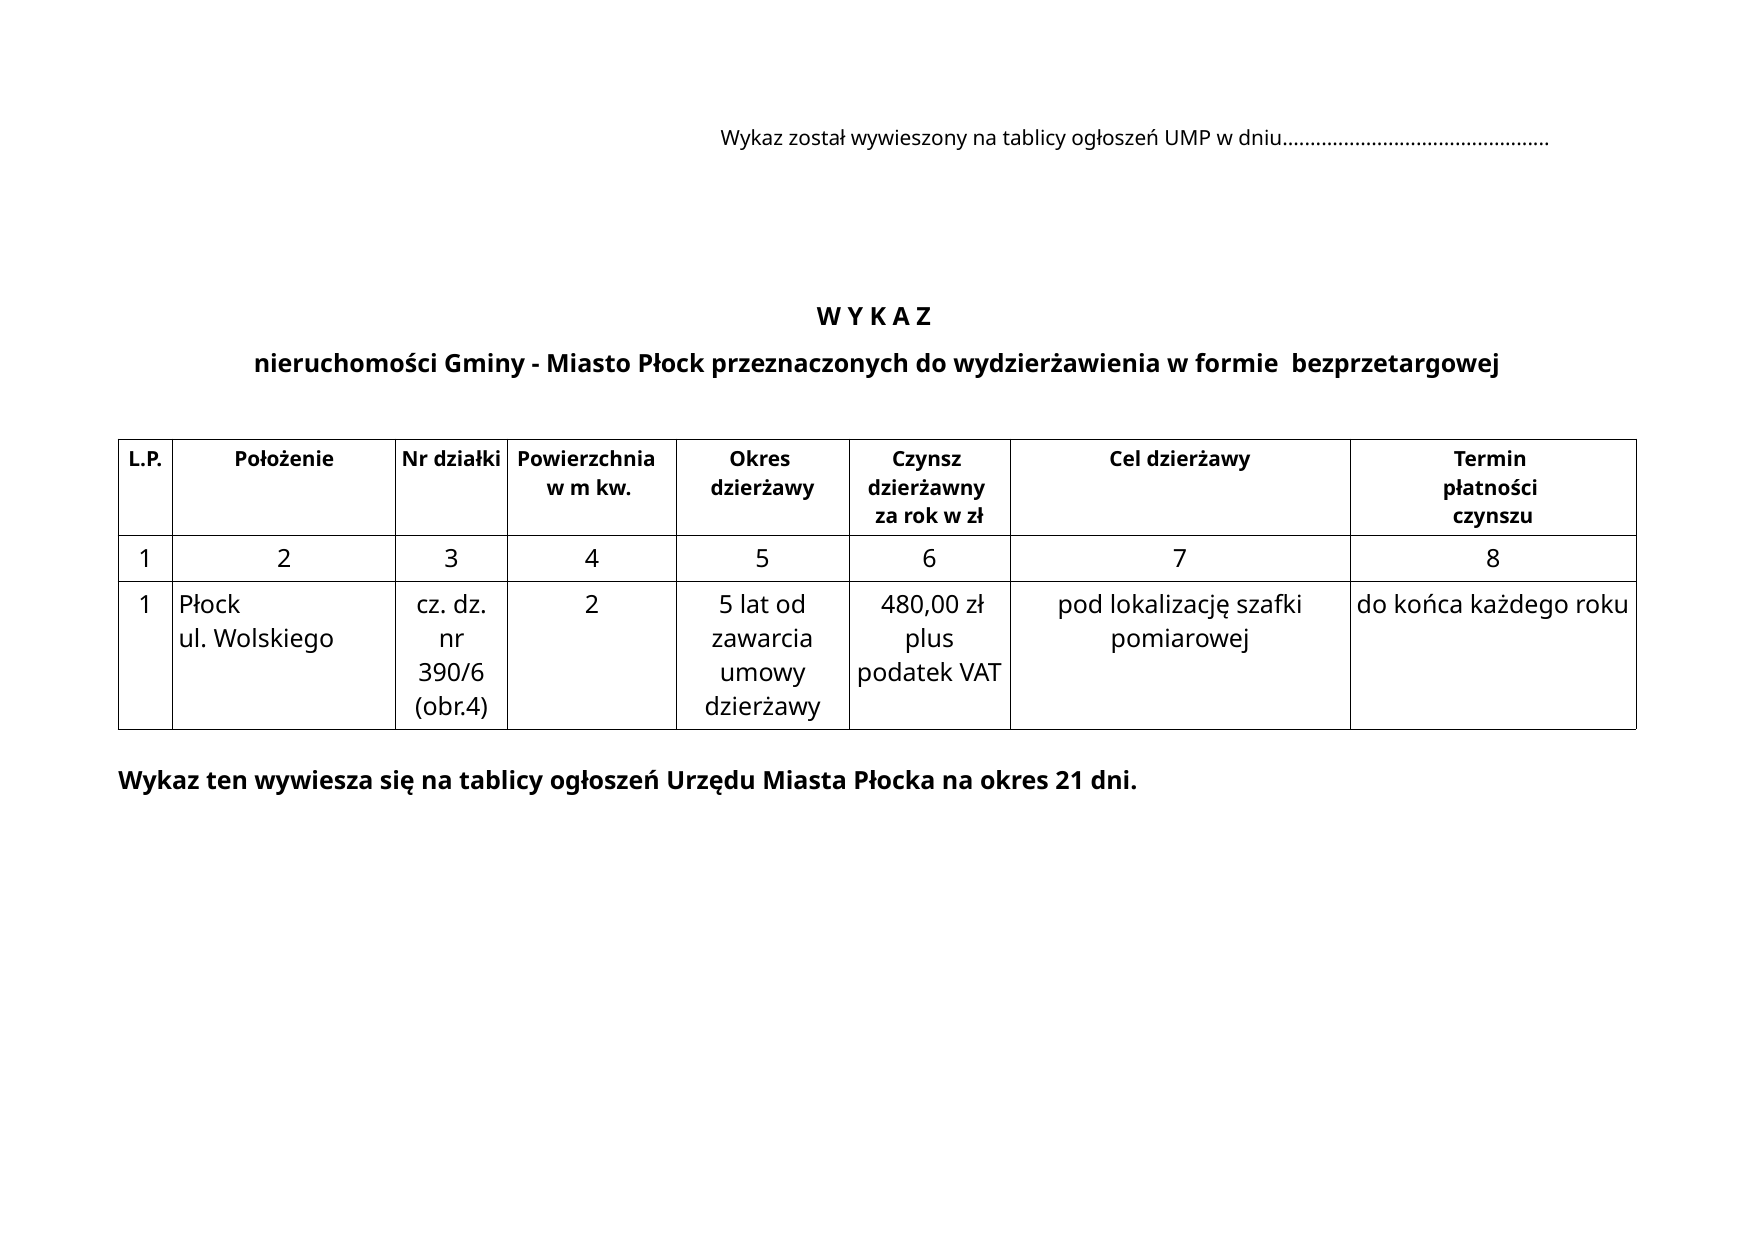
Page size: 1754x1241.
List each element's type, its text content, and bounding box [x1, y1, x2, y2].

table_header Okres dzierżawy [677, 440, 849, 535]
table_cell do końca każdego roku [1351, 582, 1636, 729]
table_header Nr działki [396, 440, 507, 535]
table_cell 5 lat od zawarcia umowy dzierżawy [677, 582, 849, 729]
table_cell 1 [119, 536, 172, 581]
table_cell cz. dz. nr 390/6 (obr.4) [396, 582, 507, 729]
table_cell 3 [396, 536, 507, 581]
text nieruchomości Gminy - Miasto Płock przeznaczonych do wydzierżawienia w formie bezprzetargowej [118, 345, 1636, 379]
text W Y K A Z [118, 299, 1636, 333]
table_cell 2 [508, 582, 676, 729]
table_header Cel dzierżawy [1011, 440, 1350, 535]
table_header Położenie [173, 440, 395, 535]
table_header Powierzchnia w m kw. [508, 440, 676, 535]
table_cell 1 [119, 582, 172, 729]
table_cell pod lokalizację szafki pomiarowej [1011, 582, 1350, 729]
table_cell 4 [508, 536, 676, 581]
text Wykaz ten wywiesza się na tablicy ogłoszeń Urzędu Miasta Płocka na okres 21 dni. [118, 763, 1636, 797]
table_cell 2 [173, 536, 395, 581]
table_cell 5 [677, 536, 849, 581]
table_cell 6 [850, 536, 1010, 581]
table_cell 7 [1011, 536, 1350, 581]
table_header Termin płatności czynszu [1351, 440, 1636, 535]
table_cell 8 [1351, 536, 1636, 581]
text Wykaz został wywieszony na tablicy ogłoszeń UMP w dniu................................................ [118, 118, 1636, 152]
table_header Czynsz dzierżawny za rok w zł [850, 440, 1010, 535]
table_header L.P. [119, 440, 172, 535]
table_cell Płock ul. Wolskiego [173, 582, 395, 729]
table_cell 480,00 zł plus podatek VAT [850, 582, 1010, 729]
